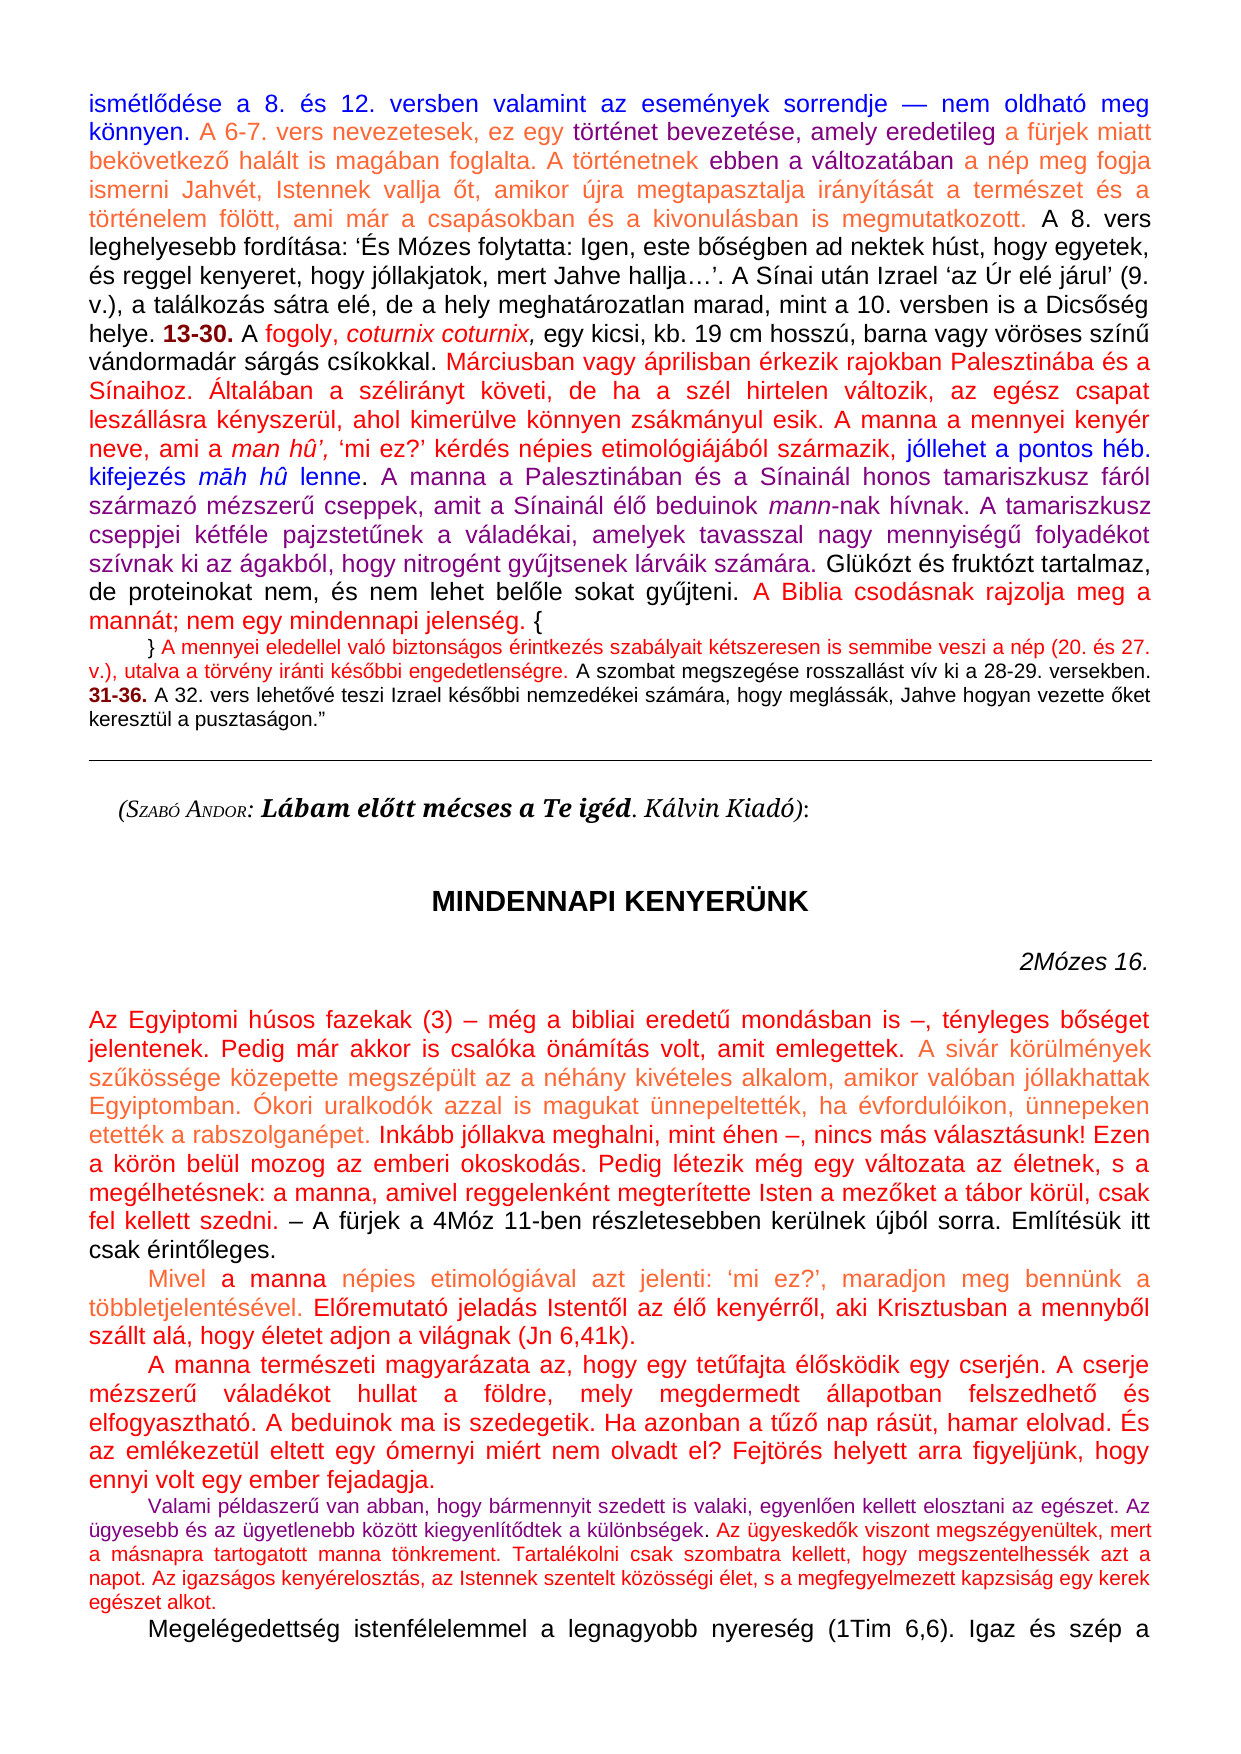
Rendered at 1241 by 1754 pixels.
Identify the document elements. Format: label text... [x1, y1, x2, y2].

text A manna természeti magyarázata az, hogy egy tetűfajta élősködik egy cserjén. A cserje mézszerű váladékot hullat a földre, mely megdermedt állapotban felszedhető és elfogyasztható. A beduinok ma is szedegetik. Ha azonban a tűző nap rásüt, hamar elolvad. És az emlékezetül eltett egy ómernyi miért nem olvadt el? Fejtörés helyett arra figyeljünk, hogy ennyi volt egy ember fejadagja. [88, 1350, 1152, 1494]
text Megelégedettség istenfélelemmel a legnagyobb nyereség (1Tim 6,6). Igaz és szép a [88, 1613, 1152, 1642]
text MINDENNAPI KENYERÜNK [88, 883, 1152, 917]
text 2Mózes 16. [88, 947, 1152, 976]
text Valami példaszerű van abban, hogy bármennyit szedett is valaki, egyenlően kellett elosztani az egészet. Az ügyesebb és az ügyetlenebb között kiegyenlítődtek a különbségek. Az ügyeskedők viszont megszégyenültek, mert a másnapra tartogatott manna tönkrement. Tartalékolni csak szombatra kellett, hogy megszentelhessék azt a napot. Az igazságos kenyérelosztás, az Istennek szentelt közösségi élet, s a megfegyelmezett kapzsiság egy kerek egészet alkot. [88, 1494, 1152, 1613]
text Az Egyiptomi húsos fazekak (3) – még a bibliai eredetű mondásban is –, tényleges bőséget jelentenek. Pedig már akkor is csalóka önámítás volt, amit emlegettek. A sivár körülmények szűkössége közepette megszépült az a néhány kivételes alkalom, amikor valóban jóllakhattak Egyiptomban. Ókori uralkodók azzal is magukat ünnepeltették, ha évfordulóikon, ünnepeken etették a rabszolganépet. Inkább jóllakva meghalni, mint éhen –, nincs más választásunk! Ezen a körön belül mozog az emberi okoskodás. Pedig létezik még egy változata az életnek, s a megélhetésnek: a manna, amivel reggelenként megterítette Isten a mezőket a tábor körül, csak fel kellett szedni. – A fürjek a 4Móz 11-ben részletesebben kerülnek újból sorra. Említésük itt csak érintőleges. [88, 1005, 1152, 1264]
text } A mennyei eledellel való biztonságos érintkezés szabályait kétszeresen is semmibe veszi a nép (20. és 27. v.), utalva a törvény iránti későbbi engedetlenségre. A szombat megszegése rosszallást vív ki a 28-29. versekben. 31-36. A 32. vers lehetővé teszi Izrael későbbi nemzedékei számára, hogy meglássák, Jahve hogyan vezette őket keresztül a pusztaságon.” [88, 635, 1152, 731]
text (Szabó Andor: Lábam előtt mécses a Te igéd. Kálvin Kiadó): [88, 761, 1152, 854]
text ismétlődése a 8. és 12. versben valamint az események sorrendje — nem oldható meg könnyen. A 6-7. vers nevezetesek, ez egy történet bevezetése, amely eredetileg a fürjek miatt bekövetkező halált is magában foglalta. A történetnek ebben a változatában a nép meg fogja ismerni Jahvét, Istennek vallja őt, amikor újra megtapasztalja irányítását a természet és a történelem fölött, ami már a csapásokban és a kivonulásban is megmutatkozott. A 8. vers leghelyesebb fordítása: ‘És Mózes folytatta: Igen, este bőségben ad nektek húst, hogy egyetek, és reggel kenyeret, hogy jóllakjatok, mert Jahve hallja…’. A Sínai után Izrael ‘az Úr elé járul’ (9. v.), a találkozás sátra elé, de a hely meghatározatlan marad, mint a 10. versben is a Dicsőség helye. 13-30. A fogoly, coturnix coturnix, egy kicsi, kb. 19 cm hosszú, barna vagy vöröses színű vándormadár sárgás csíkokkal. Márciusban vagy áprilisban érkezik rajokban Palesztinába és a Sínaihoz. Általában a szélirányt követi, de ha a szél hirtelen változik, az egész csapat leszállásra kényszerül, ahol kimerülve könnyen zsákmányul esik. A manna a mennyei kenyér neve, ami a man hû’, ‘mi ez?’ kérdés népies etimológiájából származik, jóllehet a pontos héb. kifejezés māh hû lenne. A manna a Palesztinában és a Sínainál honos tamariszkusz fáról származó mézszerű cseppek, amit a Sínainál élő beduinok mann-nak hívnak. A tamariszkusz cseppjei kétféle pajzstetűnek a váladékai, amelyek tavasszal nagy mennyiségű folyadékot szívnak ki az ágakból, hogy nitrogént gyűjtsenek lárváik számára. Glükózt és fruktózt tartalmaz, de proteinokat nem, és nem lehet belőle sokat gyűjteni. A Biblia csodásnak rajzolja meg a mannát; nem egy mindennapi jelenség. { [88, 88, 1152, 635]
text Mivel a manna népies etimológiával azt jelenti: ‘mi ez?’, maradjon meg bennünk a többletjelentésével. Előremutató jeladás Istentől az élő kenyérről, aki Krisztusban a mennyből szállt alá, hogy életet adjon a világnak (Jn 6,41k). [88, 1264, 1152, 1350]
